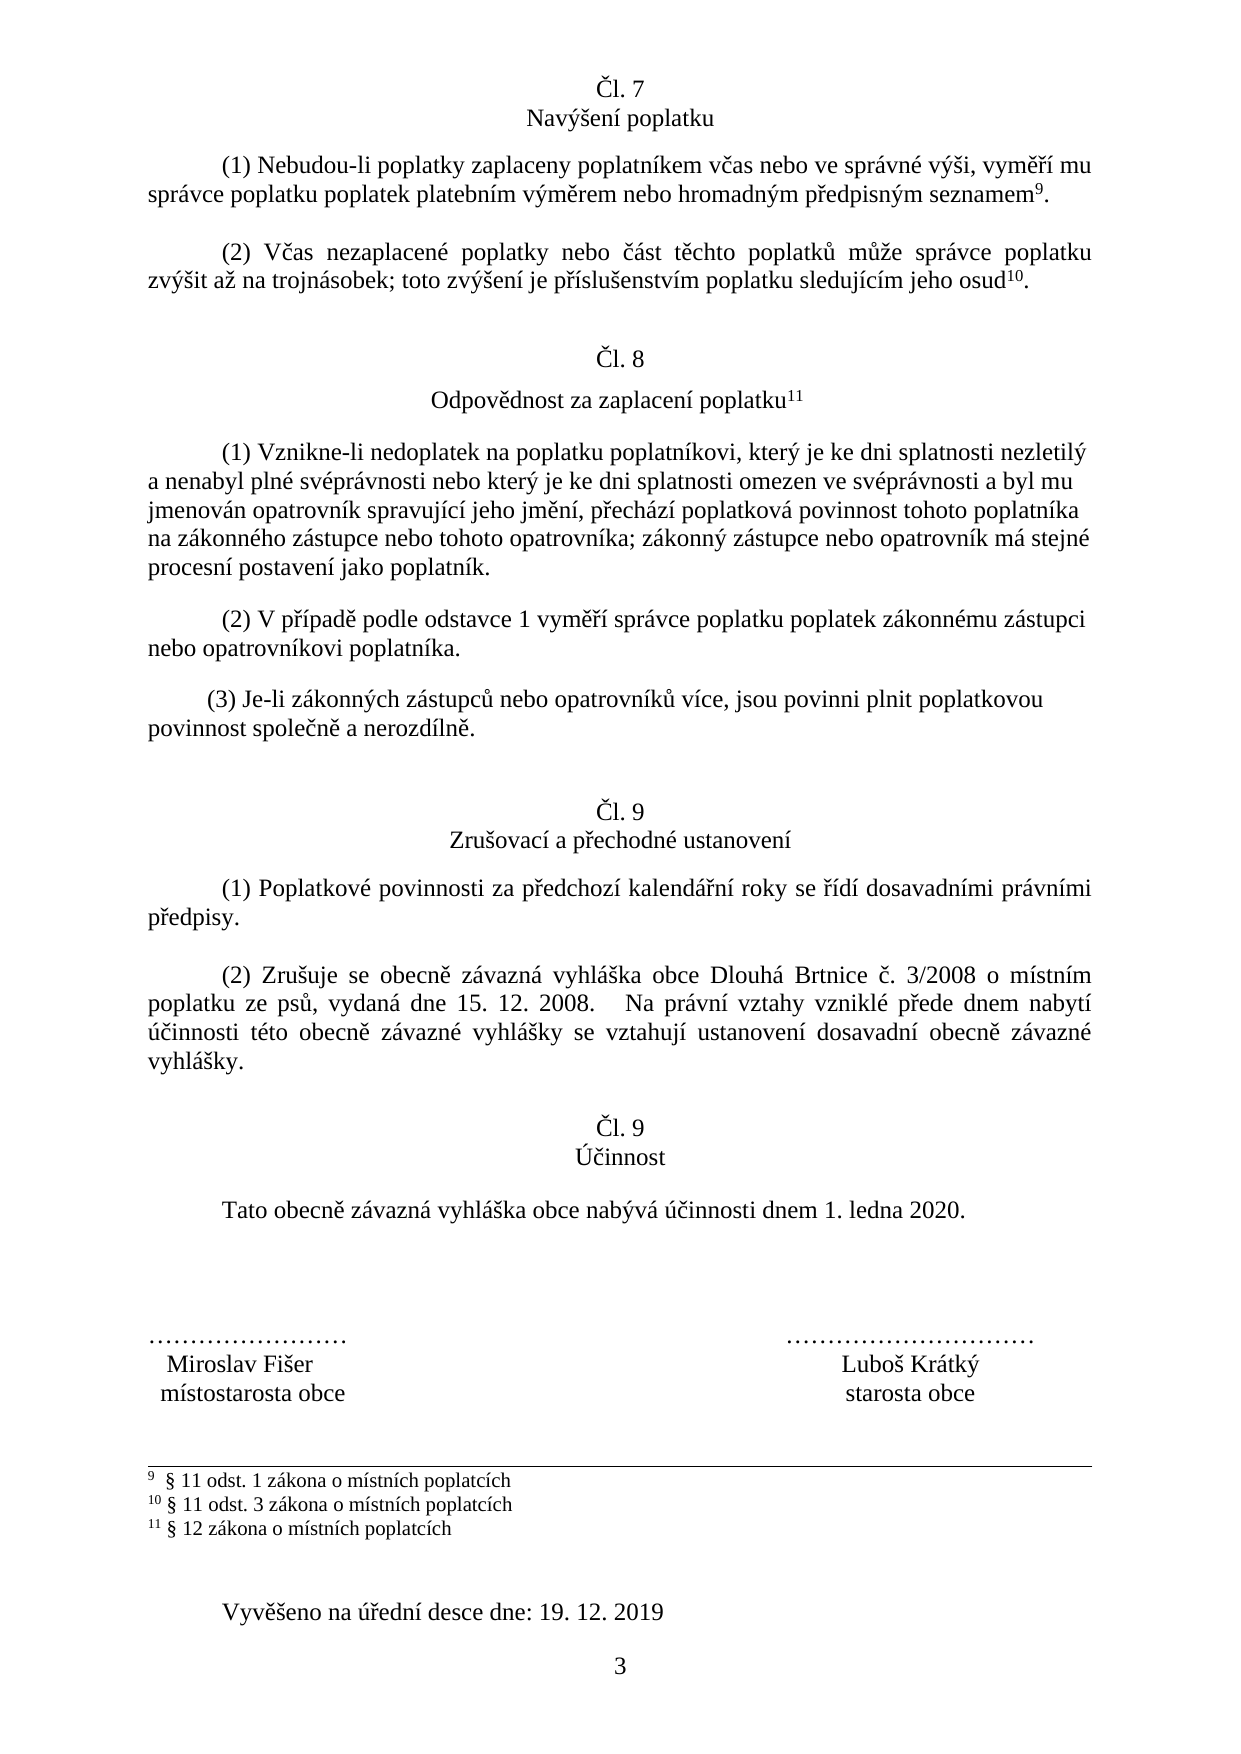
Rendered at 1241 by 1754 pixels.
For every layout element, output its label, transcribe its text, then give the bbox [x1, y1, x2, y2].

text Tato obecně závazná vyhláška obce nabývá účinnosti dnem 1. ledna 2020. [148, 1196, 1092, 1224]
text (1) Vznikne-li nedoplatek na poplatku poplatníkovi, který je ke dni splatnosti nezletilý a nenabyl plné svéprávnosti nebo který je ke dni splatnosti omezen ve svéprávnosti a byl mu jmenován opatrovník spravující jeho jmění, přechází poplatková povinnost tohoto poplatníka na zákonného zástupce nebo tohoto opatrovníka; zákonný zástupce nebo opatrovník má stejné procesní postavení jako poplatník. [148, 437, 1092, 581]
text Čl. 9 [148, 797, 1092, 826]
text (3) Je-li zákonných zástupců nebo opatrovníků více, jsou povinni plnit poplatkovou povinnost společně a nerozdílně. [148, 684, 1092, 742]
text (1) Poplatkové povinnosti za předchozí kalendářní roky se řídí dosavadními právními předpisy. [148, 873, 1092, 931]
text místostarosta obce starosta obce [148, 1378, 1092, 1406]
text Odpovědnost za zaplacení poplatku11 [148, 386, 1092, 414]
text (2) Zrušuje se obecně závazná vyhláška obce Dlouhá Brtnice č. 3/2008 o místním poplatku ze psů, vydaná dne 15. 12. 2008. Na právní vztahy vzniklé přede dnem nabytí účinnosti této obecně závazné vyhlášky se vztahují ustanovení dosavadní obecně závazné vyhlášky. [148, 960, 1092, 1075]
text Čl. 8 [148, 344, 1092, 373]
text Čl. 7 [148, 74, 1092, 103]
text Miroslav Fišer Luboš Krátký [148, 1349, 1092, 1378]
text 11 § 12 zákona o místních poplatcích [148, 1516, 1092, 1540]
text (2) Včas nezaplacené poplatky nebo část těchto poplatků může správce poplatku zvýšit až na trojnásobek; toto zvýšení je příslušenstvím poplatku sledujícím jeho osud10. [148, 237, 1092, 294]
text (1) Nebudou-li poplatky zaplaceny poplatníkem včas nebo ve správné výši, vyměří mu správce poplatku poplatek platebním výměrem nebo hromadným předpisným seznamem9. [148, 151, 1092, 208]
subtitle Účinnost [148, 1142, 1092, 1171]
text (2) V případě podle odstavce 1 vyměří správce poplatku poplatek zákonnému zástupci nebo opatrovníkovi poplatníka. [148, 604, 1092, 661]
text Vyvěšeno na úřední desce dne: 19. 12. 2019 [222, 1597, 1092, 1626]
text Navýšení poplatku [148, 103, 1092, 131]
text 9 § 11 odst. 1 zákona o místních poplatcích [148, 1467, 1092, 1492]
subtitle Čl. 9 [148, 1113, 1092, 1142]
text 10 § 11 odst. 3 zákona o místních poplatcích [148, 1492, 1092, 1516]
text …………………… ………………………… [148, 1320, 1092, 1349]
text Zrušovací a přechodné ustanovení [148, 826, 1092, 854]
